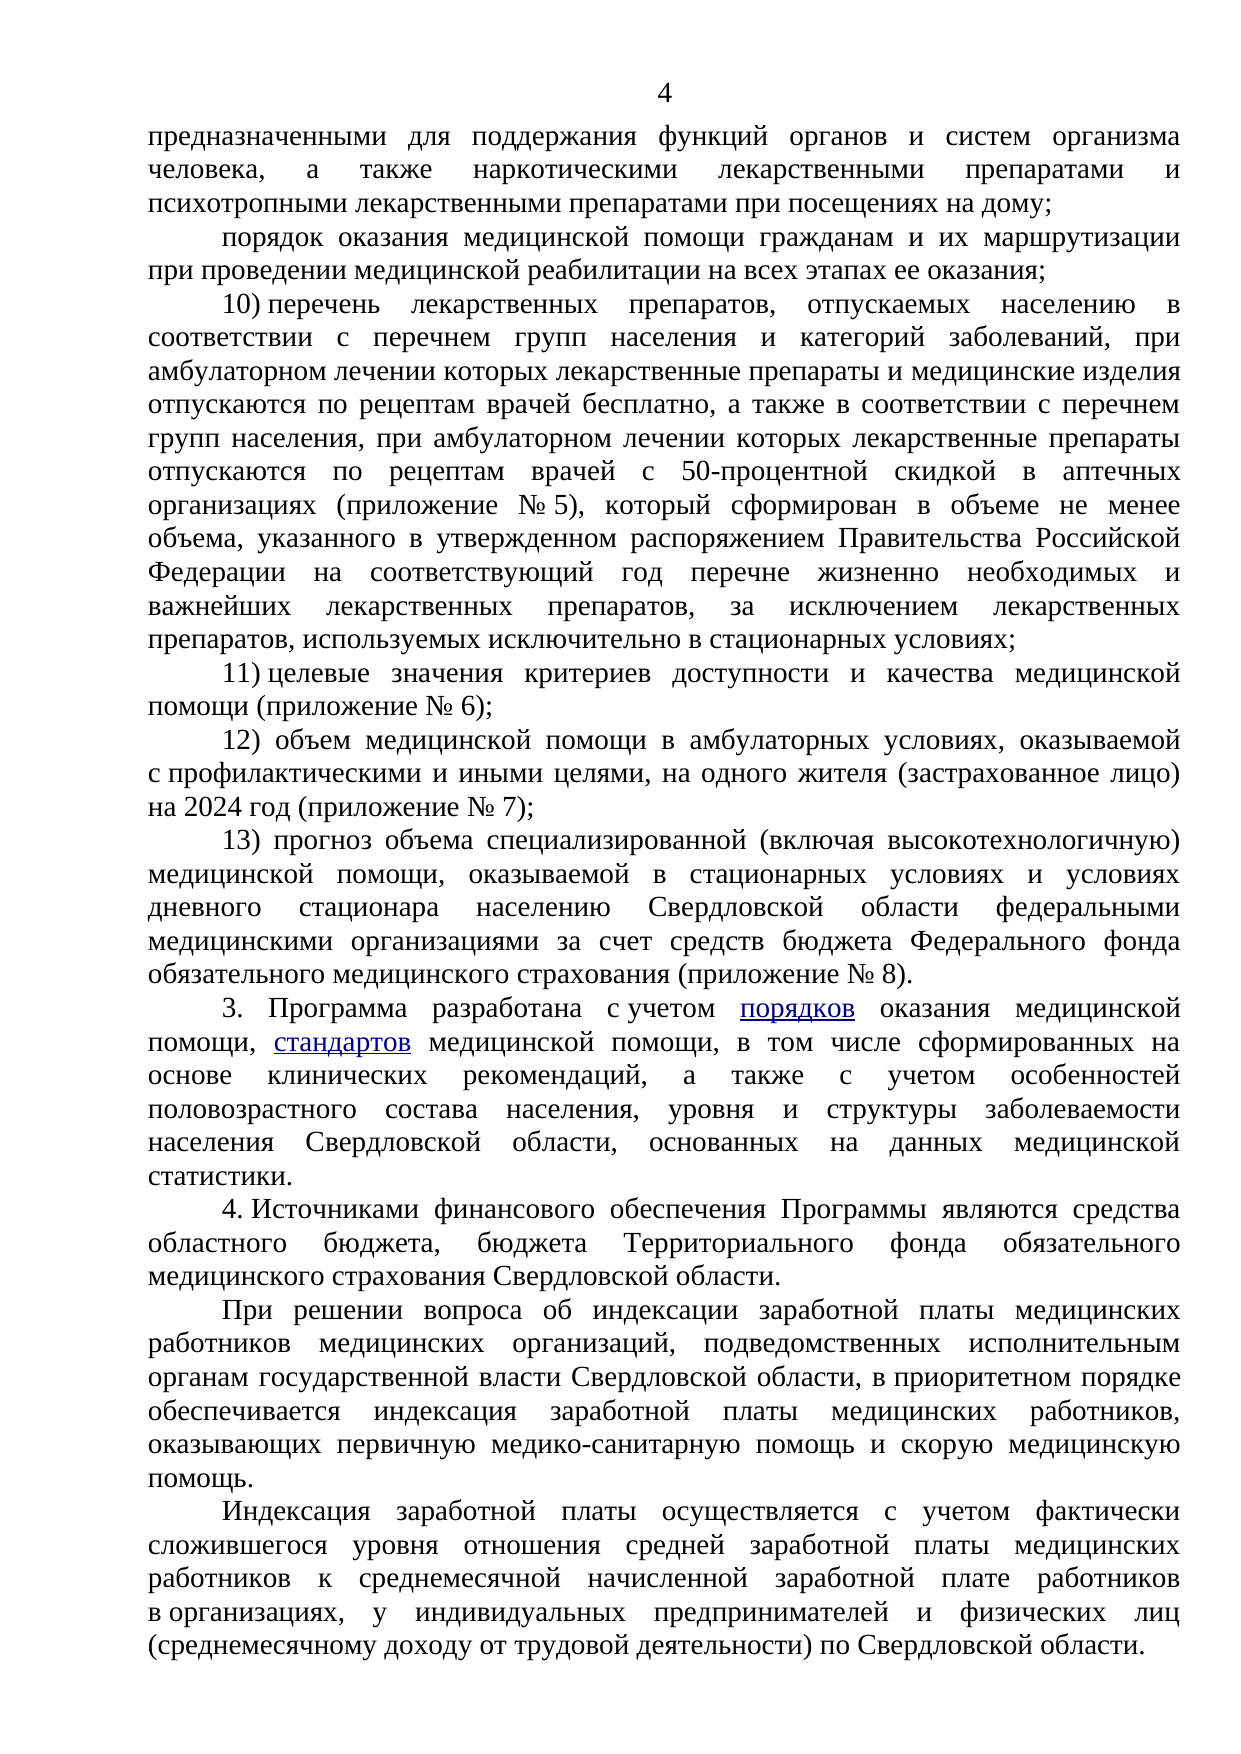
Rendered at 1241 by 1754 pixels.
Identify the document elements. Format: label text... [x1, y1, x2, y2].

text предназначенными для поддержания функций органов и систем организма человека, а также наркотическими лекарственными препаратами и психотропными лекарственными препаратами при посещениях на дому; [148, 118, 1181, 219]
text 11) целевые значения критериев доступности и качества медицинской помощи (приложение № 6); [148, 655, 1181, 722]
text Индексация заработной платы осуществляется с учетом фактически сложившегося уровня отношения средней заработной платы медицинских работников к среднемесячной начисленной заработной плате работников в организациях, у индивидуальных предпринимателей и физических лиц (среднемесячному доходу от трудовой деятельности) по Свердловской области. [148, 1493, 1181, 1661]
text 3. Программа разработана с учетом порядков оказания медицинской помощи, стандартов медицинской помощи, в том числе сформированных на основе клинических рекомендаций, а также с учетом особенностей половозрастного состава населения, уровня и структуры заболеваемости населения Свердловской области, основанных на данных медицинской статистики. [148, 990, 1181, 1191]
text 13) прогноз объема специализированной (включая высокотехнологичную) медицинской помощи, оказываемой в стационарных условиях и условиях дневного стационара населению Свердловской области федеральными медицинскими организациями за счет средств бюджета Федерального фонда обязательного медицинского страхования (приложение № 8). [148, 822, 1181, 990]
text 10) перечень лекарственных препаратов, отпускаемых населению в соответствии с перечнем групп населения и категорий заболеваний, при амбулаторном лечении которых лекарственные препараты и медицинские изделия отпускаются по рецептам врачей бесплатно, а также в соответствии с перечнем групп населения, при амбулаторном лечении которых лекарственные препараты отпускаются по рецептам врачей с 50‑процентной скидкой в аптечных организациях (приложение № 5), который сформирован в объеме не менее объема, указанного в утвержденном распоряжением Правительства Российской Федерации на соответствующий год перечне жизненно необходимых и важнейших лекарственных препаратов, за исключением лекарственных препаратов, используемых исключительно в стационарных условиях; [148, 286, 1181, 655]
text 12) объем медицинской помощи в амбулаторных условиях, оказываемой с профилактическими и иными целями, на одного жителя (застрахованное лицо) на 2024 год (приложение № 7); [148, 722, 1181, 822]
text При решении вопроса об индексации заработной платы медицинских работников медицинских организаций, подведомственных исполнительным органам государственной власти Свердловской области, в приоритетном порядке обеспечивается индексация заработной платы медицинских работников, оказывающих первичную медико-санитарную помощь и скорую медицинскую помощь. [148, 1292, 1181, 1493]
text порядок оказания медицинской помощи гражданам и их маршрутизации при проведении медицинской реабилитации на всех этапах ее оказания; [148, 219, 1181, 286]
text 4. Источниками финансового обеспечения Программы являются средства областного бюджета, бюджета Территориального фонда обязательного медицинского страхования Свердловской области. [148, 1191, 1181, 1292]
